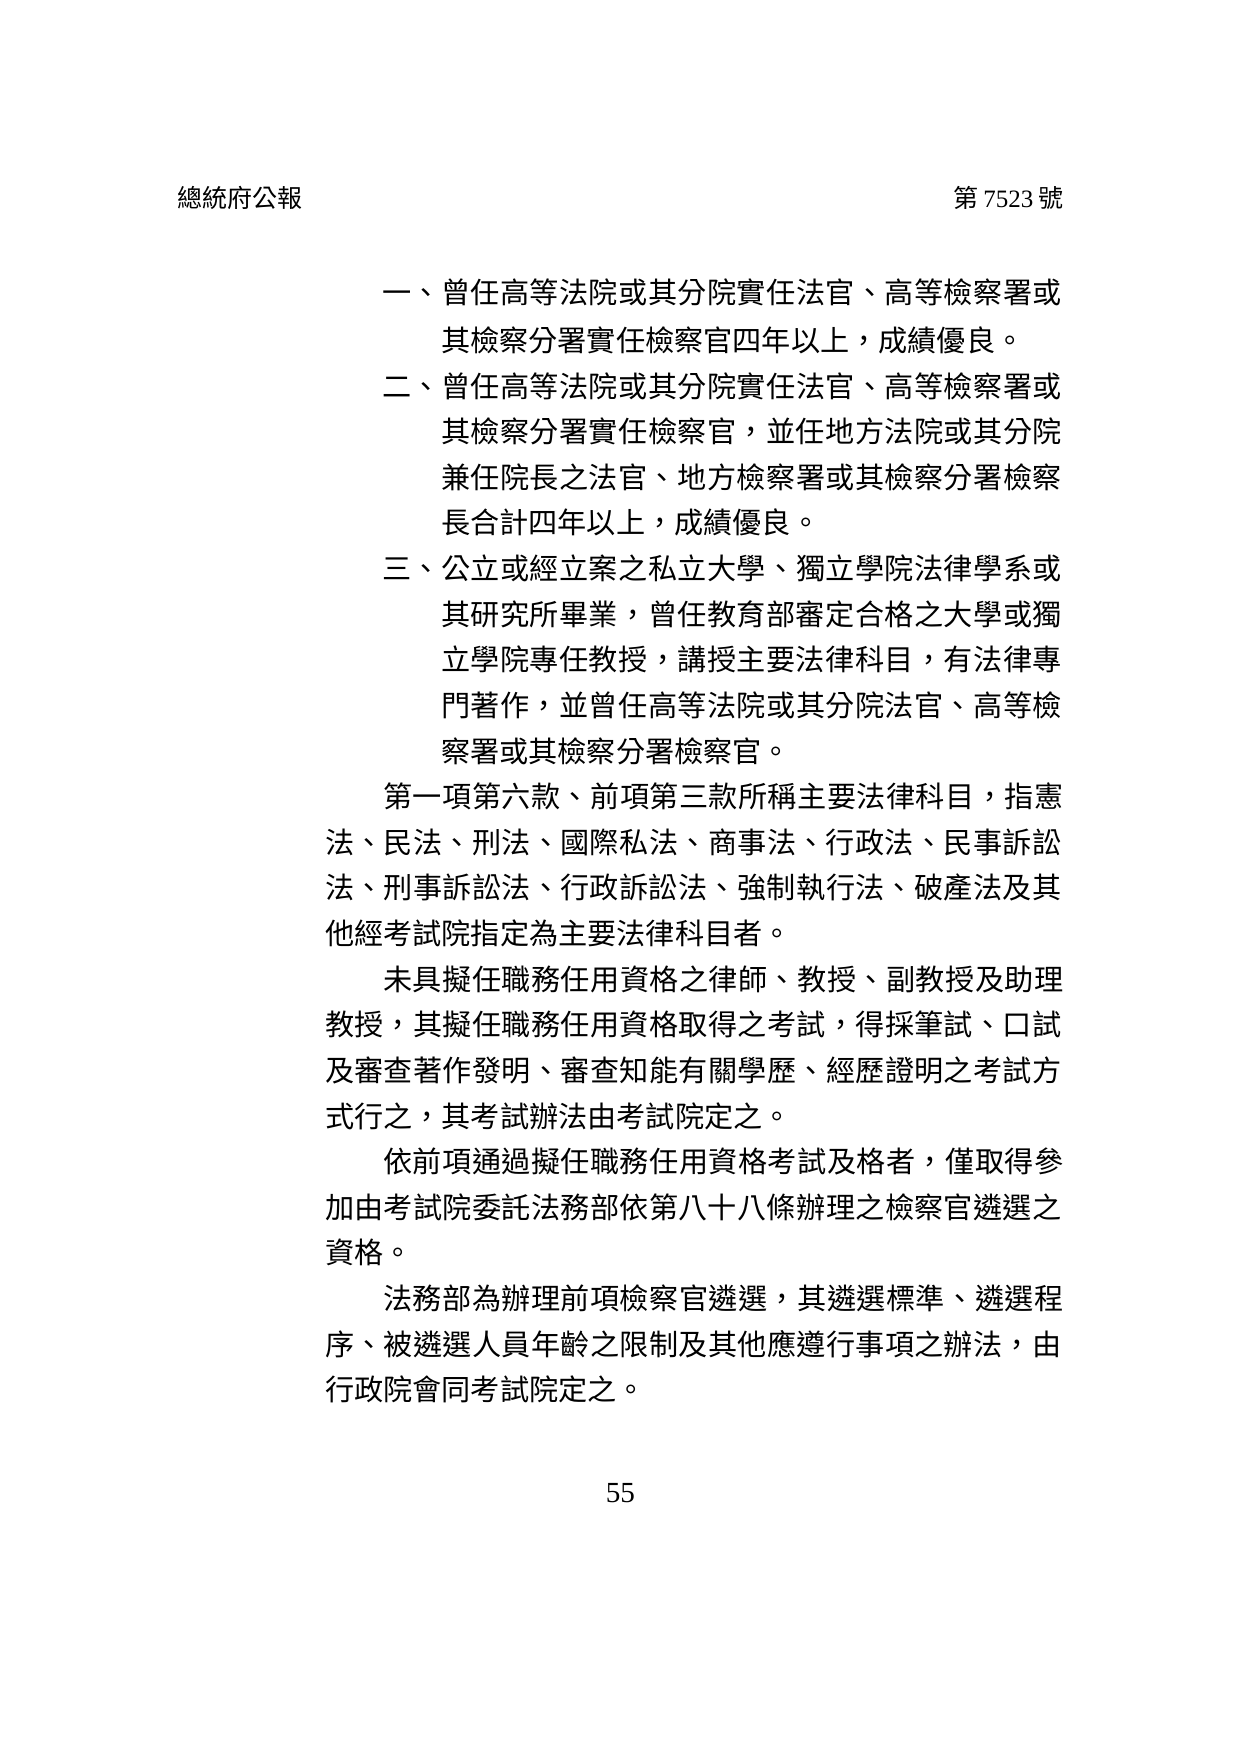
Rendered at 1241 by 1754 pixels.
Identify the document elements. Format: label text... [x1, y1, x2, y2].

text 依前項通過擬任職務任用資格考試及格者，僅取得參加由考試院委託法務部依第八十八條辦理之檢察官遴選之資格。 [325, 1136, 1063, 1273]
text 二、 曾任高等法院或其分院實任法官、高等檢察署或其檢察分署實任檢察官，並任地方法院或其分院兼任院長之法官、地方檢察署或其檢察分署檢察長合計四年以上，成績優良。 [382, 361, 1063, 543]
text 三、 公立或經立案之私立大學、獨立學院法律學系或其研究所畢業，曾任教育部審定合格之大學或獨立學院專任教授，講授主要法律科目，有法律專門著作，並曾任高等法院或其分院法官、高等檢察署或其檢察分署檢察官。 [382, 543, 1063, 771]
text 未具擬任職務任用資格之律師、教授、副教授及助理教授，其擬任職務任用資格取得之考試，得採筆試、口試及審查著作發明、審查知能有關學歷、經歷證明之考試方式行之，其考試辦法由考試院定之。 [325, 954, 1063, 1136]
text 法務部為辦理前項檢察官遴選，其遴選標準、遴選程序、被遴選人員年齡之限制及其他應遵行事項之辦法，由行政院會同考試院定之。 [325, 1273, 1063, 1410]
text 第一項第六款、前項第三款所稱主要法律科目，指憲法、民法、刑法、國際私法、商事法、行政法、民事訴訟法、刑事訴訟法、行政訴訟法、強制執行法、破產法及其他經考試院指定為主要法律科目者。 [325, 771, 1063, 954]
text 一、 曾任高等法院或其分院實任法官、高等檢察署或其檢察分署實任檢察官四年以上，成績優良。 [382, 266, 1063, 361]
